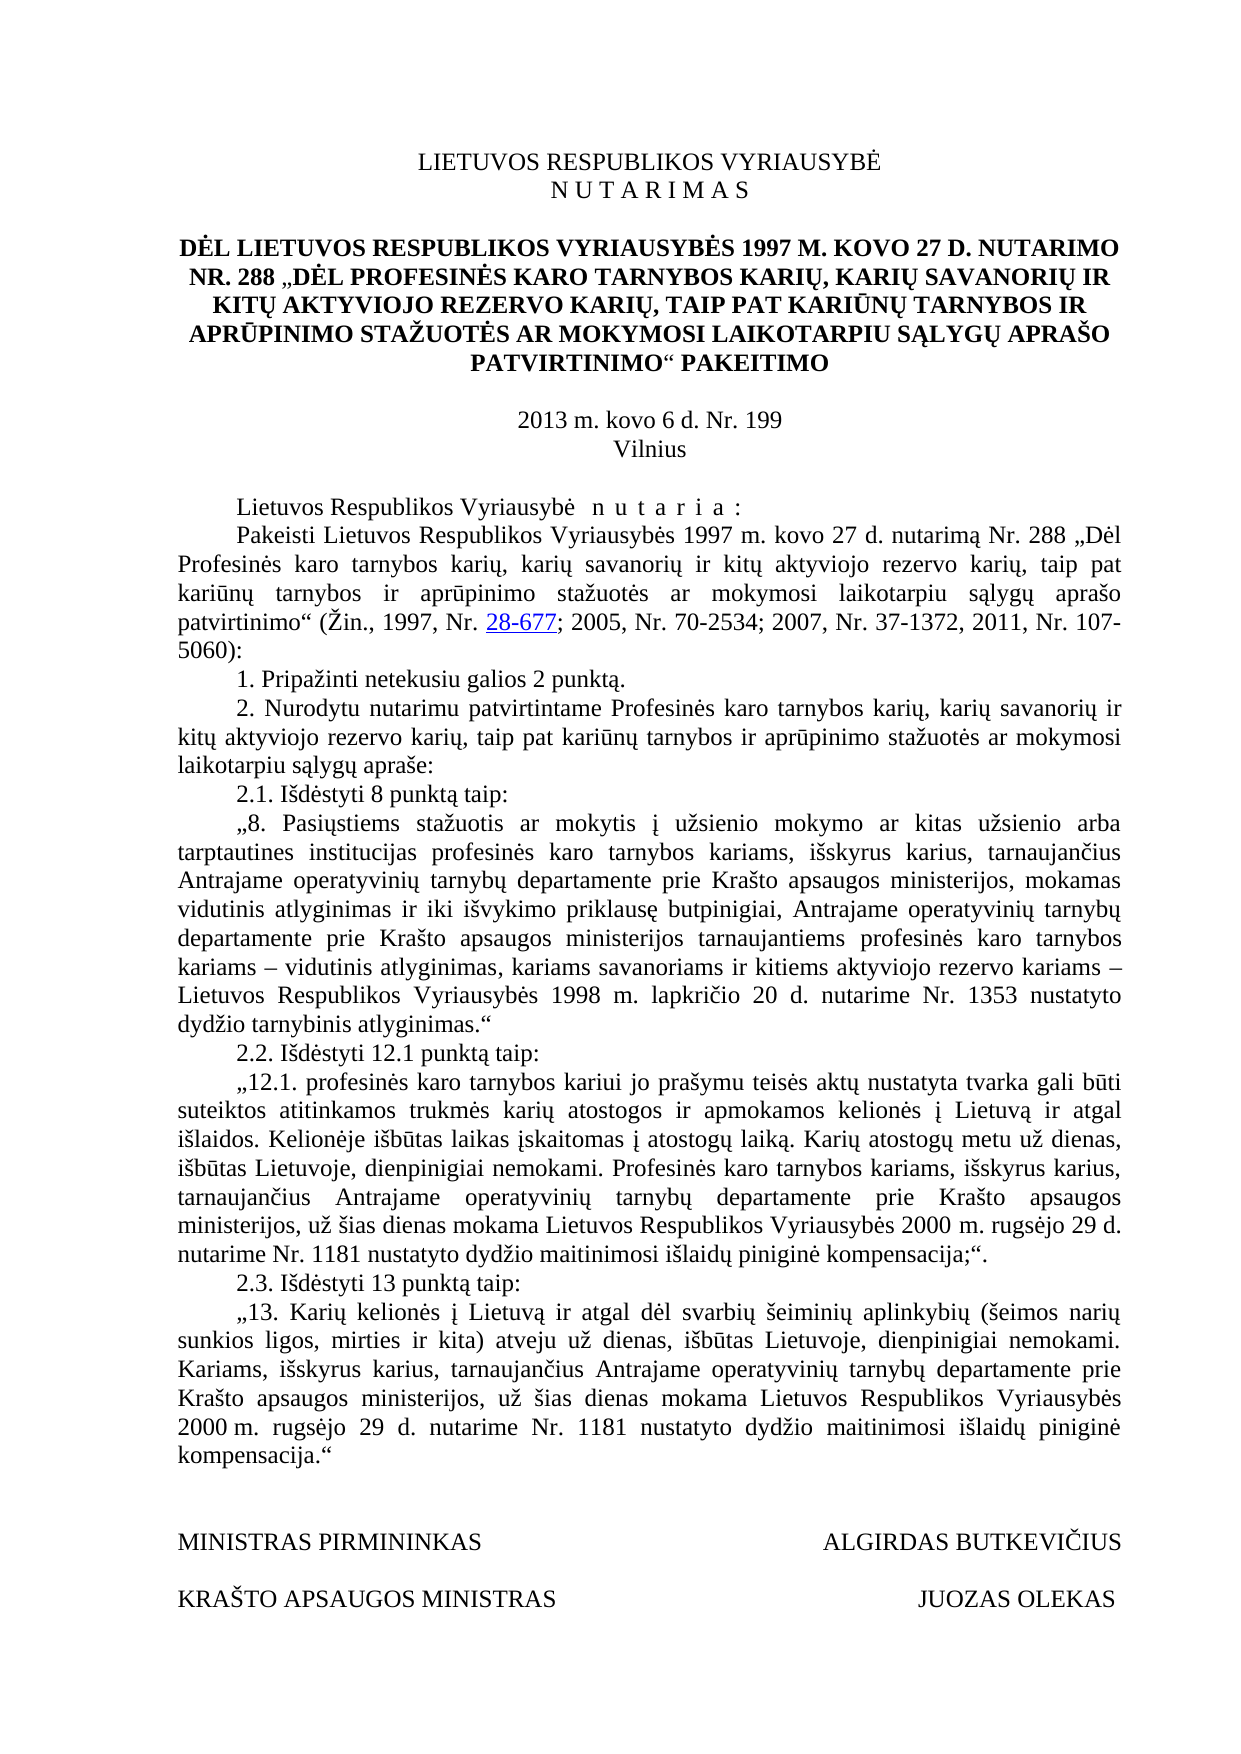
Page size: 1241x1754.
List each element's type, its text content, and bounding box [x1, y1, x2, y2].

text 2013 m. kovo 6 d. Nr. 199 [177, 406, 1122, 434]
text 2.2. Išdėstyti 12.1 punktą taip: [177, 1038, 1122, 1067]
text Lietuvos Respublikos Vyriausybė [177, 147, 1122, 176]
text 1. Pripažinti netekusiu galios 2 punktą. [177, 664, 1122, 693]
text 2.3. Išdėstyti 13 punktą taip: [177, 1268, 1122, 1297]
text Vilnius [177, 434, 1122, 463]
text „8. Pasiųstiems stažuotis ar mokytis į užsienio mokymo ar kitas užsienio arba tarptautines institucijas profesinės karo tarnybos kariams, išskyrus karius, tarnaujančius Antrajame operatyvinių tarnybų departamente prie Krašto apsaugos ministerijos, mokamas vidutinis atlyginimas ir iki išvykimo priklausę butpinigiai, Antrajame operatyvinių tarnybų departamente prie Krašto apsaugos ministerijos tarnaujantiems profesinės karo tarnybos kariams – vidutinis atlyginimas, kariams savanoriams ir kitiems aktyviojo rezervo kariams – Lietuvos Respublikos Vyriausybės 1998 m. lapkričio 20 d. nutarime Nr. 1353 nustatyto dydžio tarnybinis atlyginimas.“ [177, 808, 1122, 1038]
text 2. Nurodytu nutarimu patvirtintame Profesinės karo tarnybos karių, karių savanorių ir kitų aktyviojo rezervo karių, taip pat kariūnų tarnybos ir aprūpinimo stažuotės ar mokymosi laikotarpiu sąlygų apraše: [177, 693, 1122, 779]
text „13. Karių kelionės į Lietuvą ir atgal dėl svarbių šeiminių aplinkybių (šeimos narių sunkios ligos, mirties ir kita) atveju už dienas, išbūtas Lietuvoje, dienpinigiai nemokami. Kariams, išskyrus karius, tarnaujančius Antrajame operatyvinių tarnybų departamente prie Krašto apsaugos ministerijos, už šias dienas mokama Lietuvos Respublikos Vyriausybės 2000 m. rugsėjo 29 d. nutarime Nr. 1181 nustatyto dydžio maitinimosi išlaidų piniginė kompensacija.“ [177, 1297, 1122, 1469]
text MINISTRAS PIRMININKAS ALGIRDAS BUTKEVIČIUS [177, 1527, 1122, 1556]
text Pakeisti Lietuvos Respublikos Vyriausybės 1997 m. kovo 27 d. nutarimą Nr. 288 „Dėl Profesinės karo tarnybos karių, karių savanorių ir kitų aktyviojo rezervo karių, taip pat kariūnų tarnybos ir aprūpinimo stažuotės ar mokymosi laikotarpiu sąlygų aprašo patvirtinimo“ (Žin., 1997, Nr. 28-677; 2005, Nr. 70-2534; 2007, Nr. 37-1372, 2011, Nr. 107-5060): [177, 521, 1122, 664]
text 2.1. Išdėstyti 8 punktą taip: [177, 779, 1122, 808]
text NUTARIMAS [177, 176, 1122, 204]
text Dėl LIETUVOS RESPUBLIKOS VYRIAUSYBĖS 1997 M. KOVO 27 D. NUTARIMO NR. 288 „DĖL Profesinės karo tarnybos karių, karių savanorių ir KITŲ AKTYVIOJO REZERVO KARIŲ, taip pat kariūnų tarnybos ir aprūpinimo stažuotės ar mokymosi laikotarpiu sąlygų aprašo patvirtinimo“ PAKEITIMO [177, 233, 1122, 377]
text KRAŠTO APSAUGOS MINISTRAS JUOZAS OLEKAS [177, 1584, 1122, 1613]
text „12.1. profesinės karo tarnybos kariui jo prašymu teisės aktų nustatyta tvarka gali būti suteiktos atitinkamos trukmės karių atostogos ir apmokamos kelionės į Lietuvą ir atgal išlaidos. Kelionėje išbūtas laikas įskaitomas į atostogų laiką. Karių atostogų metu už dienas, išbūtas Lietuvoje, dienpinigiai nemokami. Profesinės karo tarnybos kariams, išskyrus karius, tarnaujančius Antrajame operatyvinių tarnybų departamente prie Krašto apsaugos ministerijos, už šias dienas mokama Lietuvos Respublikos Vyriausybės 2000 m. rugsėjo 29 d. nutarime Nr. 1181 nustatyto dydžio maitinimosi išlaidų piniginė kompensacija;“. [177, 1067, 1122, 1268]
text Lietuvos Respublikos Vyriausybė nutaria: [177, 492, 1122, 521]
